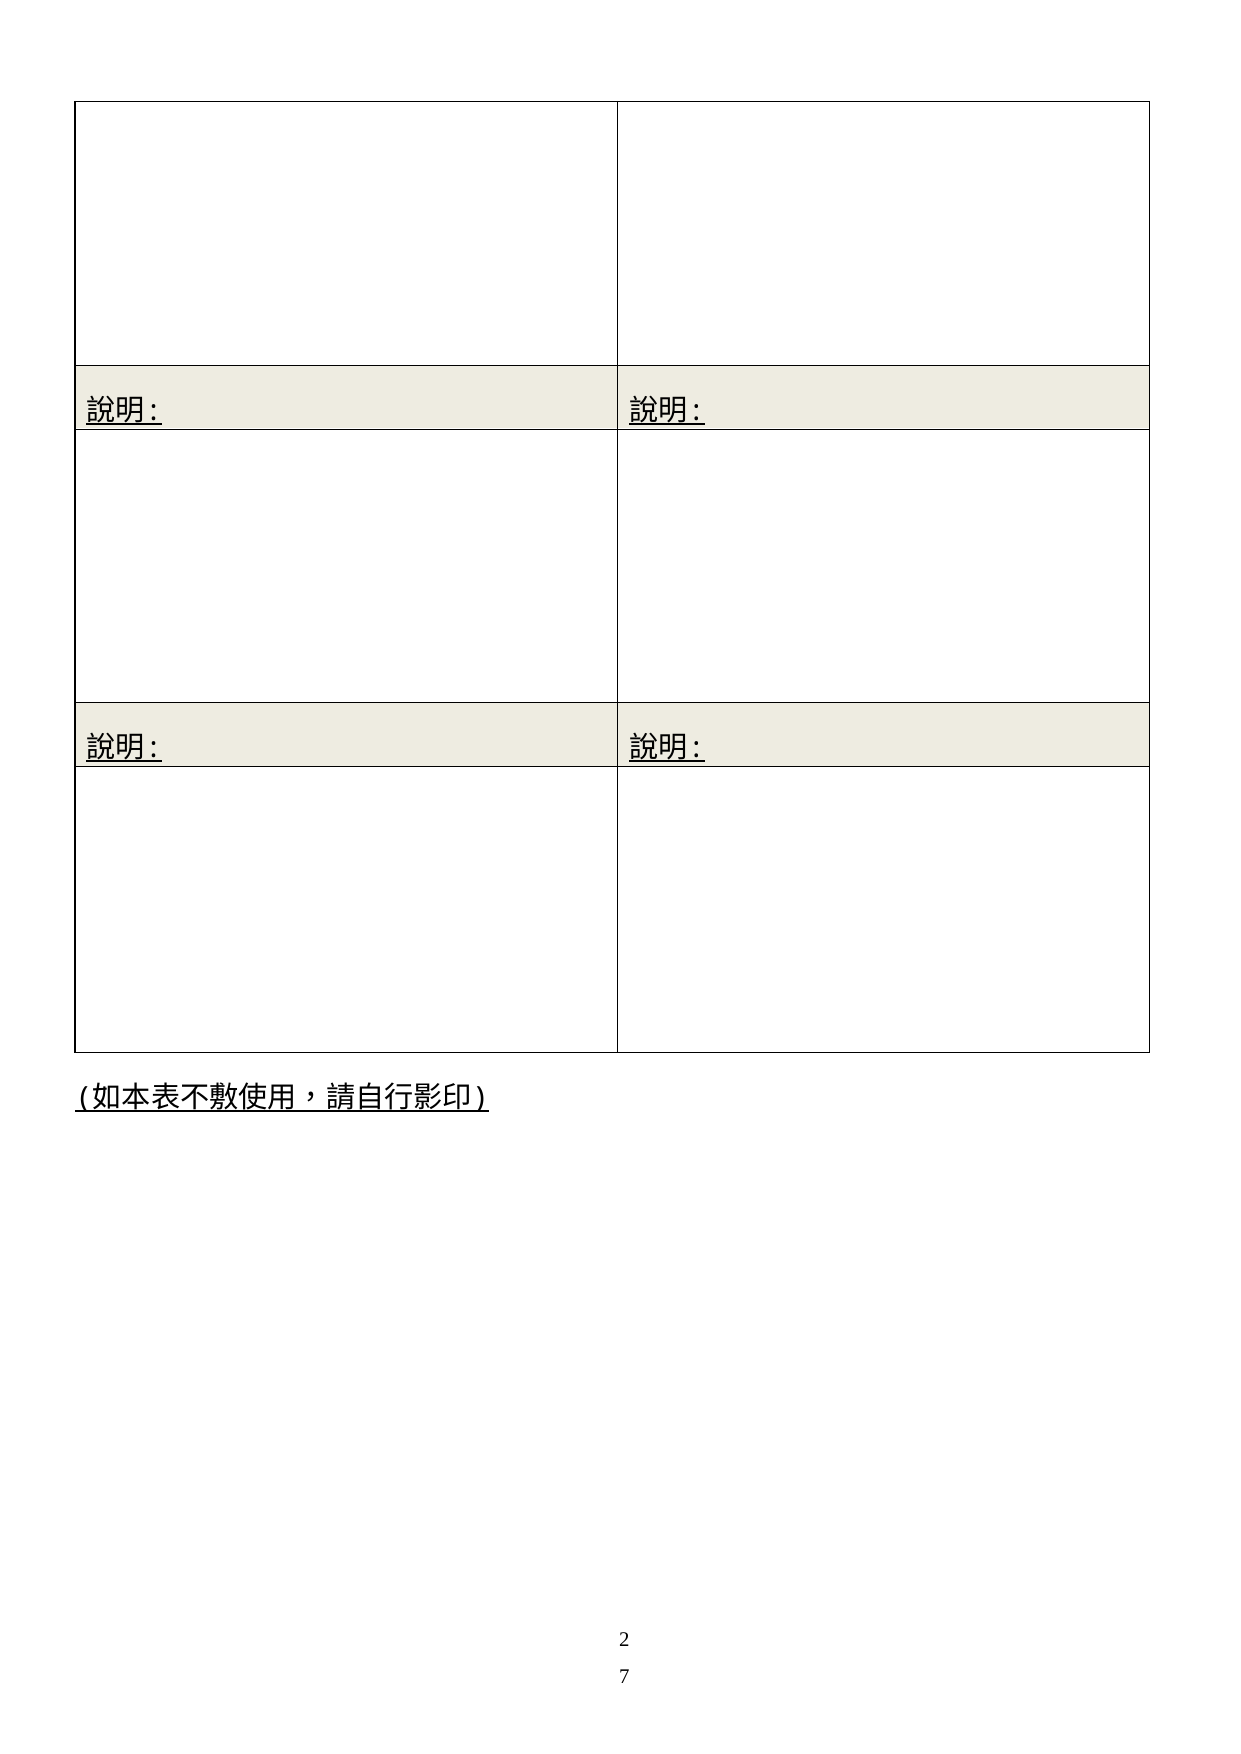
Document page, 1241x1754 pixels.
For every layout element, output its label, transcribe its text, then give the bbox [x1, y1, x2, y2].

table_cell 說明: [618, 703, 1149, 766]
table_cell 說明: [76, 703, 617, 766]
table_cell [76, 430, 617, 702]
table_cell [76, 767, 617, 1052]
table_cell [618, 102, 1149, 365]
table_cell 說明: [76, 366, 617, 428]
text (如本表不敷使用，請自行影印) [75, 1053, 1165, 1116]
table_cell [76, 102, 617, 365]
table_cell [618, 767, 1149, 1052]
table_cell 說明: [618, 366, 1149, 428]
table_cell [618, 430, 1149, 702]
